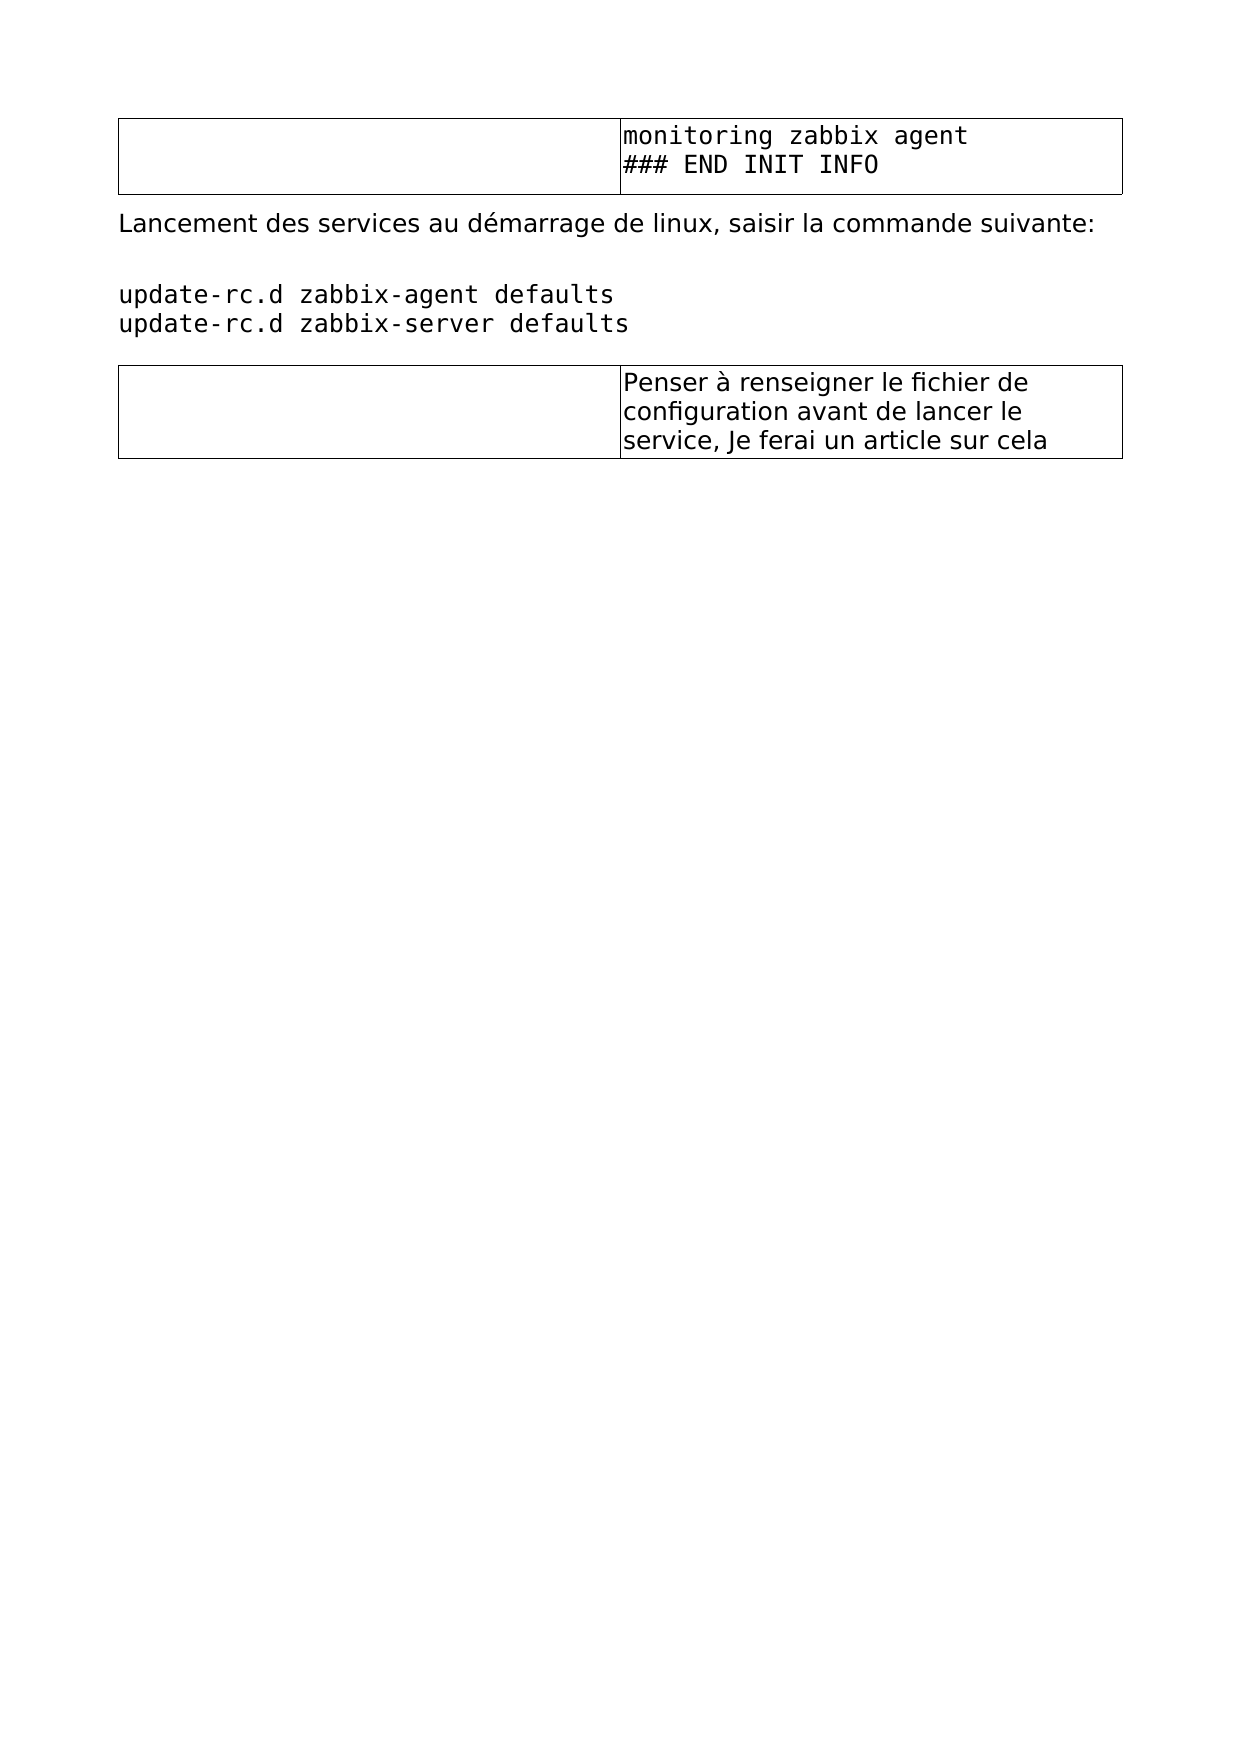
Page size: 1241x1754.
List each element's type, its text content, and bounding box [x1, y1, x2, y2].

table_header [119, 119, 620, 194]
text Lancement des services au démarrage de linux, saisir la commande suivante: [118, 209, 1122, 267]
table_header monitoring zabbix agent ### END INIT INFO [621, 119, 1122, 194]
table_header Penser à renseigner le fichier de configuration avant de lancer le service, Je ferai un article sur cela [621, 366, 1122, 458]
text update-rc.d zabbix-agent defaults update-rc.d zabbix-server defaults [118, 280, 1122, 338]
table_header [119, 366, 620, 458]
